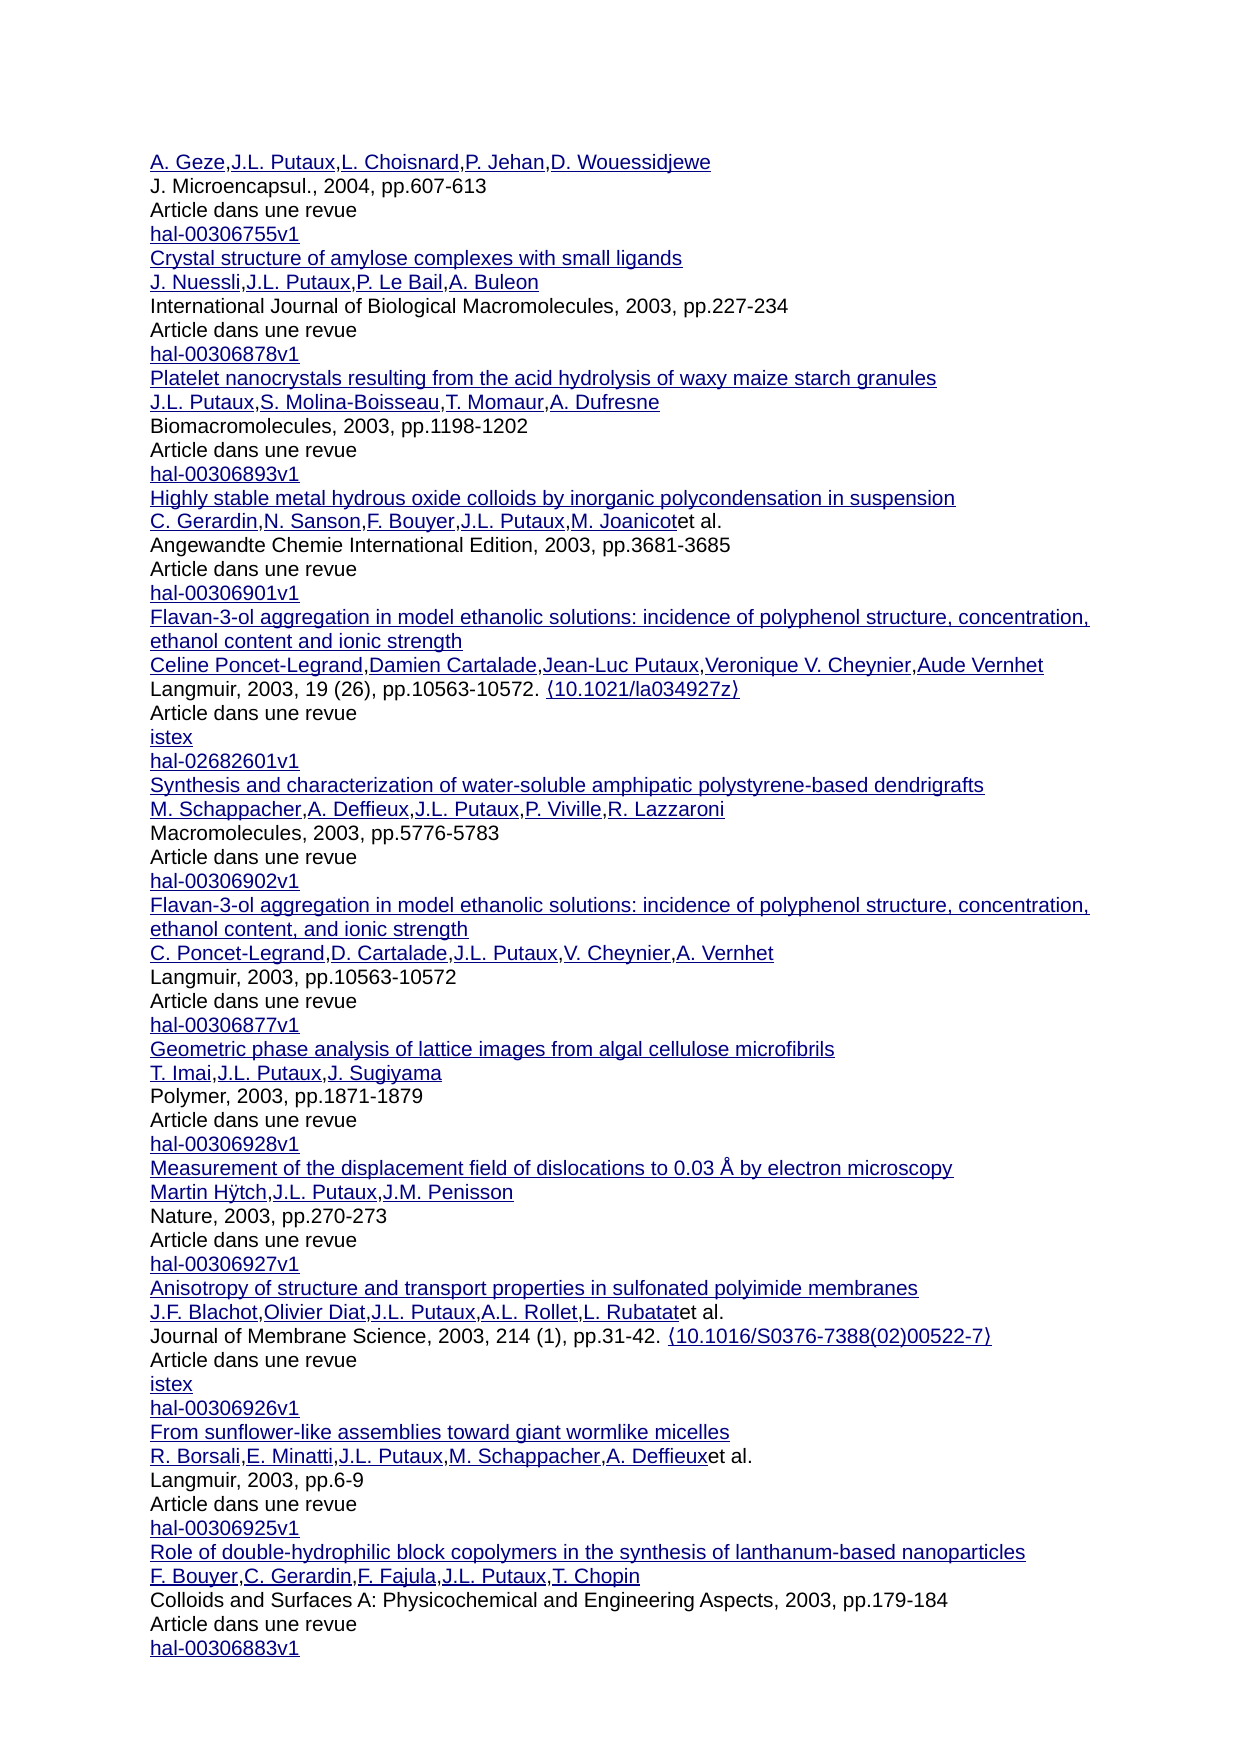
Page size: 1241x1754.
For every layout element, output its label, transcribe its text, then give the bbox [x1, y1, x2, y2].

table_cell Highly stable metal hydrous oxide colloids by inorganic polycondensation in suspension C. Gerardin,N. Sanson,F. Bouyer,J.L. Putaux,M. Joanicotet al. Angewandte Chemie International Edition, 2003, pp.3681-3685 Article dans une revue hal-00306901v1 [150, 485, 1090, 605]
table_cell ethanol content and ionic strength Celine Poncet-Legrand,Damien Cartalade,Jean-Luc Putaux,Veronique V. Cheynier,Aude Vernhet Langmuir, 2003, 19 (26), pp.10563-10572. ⟨10.1021/la034927z⟩ Article dans une revue istex hal-02682601v1 [150, 627, 1090, 773]
table_cell Crystal structure of amylose complexes with small ligands J. Nuessli,J.L. Putaux,P. Le Bail,A. Buleon International Journal of Biological Macromolecules, 2003, pp.227-234 Article dans une revue hal-00306878v1 [150, 246, 1090, 366]
table_cell Role of double-hydrophilic block copolymers in the synthesis of lanthanum-based nanoparticles F. Bouyer,C. Gerardin,F. Fajula,J.L. Putaux,T. Chopin Colloids and Surfaces A: Physicochemical and Engineering Aspects, 2003, pp.179-184 Article dans une revue hal-00306883v1 [150, 1540, 1090, 1659]
table_cell Synthesis and characterization of water-soluble amphipatic polystyrene-based dendrigrafts M. Schappacher,A. Deffieux,J.L. Putaux,P. Viville,R. Lazzaroni Macromolecules, 2003, pp.5776-5783 Article dans une revue hal-00306902v1 [150, 773, 1090, 893]
table_cell Flavan-3-ol aggregation in model ethanolic solutions: incidence of polyphenol structure, concentration, [150, 893, 1090, 914]
table_cell Geometric phase analysis of lattice images from algal cellulose microfibrils T. Imai,J.L. Putaux,J. Sugiyama Polymer, 2003, pp.1871-1879 Article dans une revue hal-00306928v1 [150, 1036, 1090, 1156]
table_cell ethanol content, and ionic strength C. Poncet-Legrand,D. Cartalade,J.L. Putaux,V. Cheynier,A. Vernhet Langmuir, 2003, pp.10563-10572 Article dans une revue hal-00306877v1 [150, 915, 1090, 1036]
table_cell A. Geze,J.L. Putaux,L. Choisnard,P. Jehan,D. Wouessidjewe J. Microencapsul., 2004, pp.607-613 Article dans une revue hal-00306755v1 [150, 150, 1090, 246]
table_cell Flavan-3-ol aggregation in model ethanolic solutions: incidence of polyphenol structure, concentration, [150, 605, 1090, 626]
table_cell Platelet nanocrystals resulting from the acid hydrolysis of waxy maize starch granules J.L. Putaux,S. Molina-Boisseau,T. Momaur,A. Dufresne Biomacromolecules, 2003, pp.1198-1202 Article dans une revue hal-00306893v1 [150, 366, 1090, 485]
table_cell Anisotropy of structure and transport properties in sulfonated polyimide membranes J.F. Blachot,Olivier Diat,J.L. Putaux,A.L. Rollet,L. Rubatatet al. Journal of Membrane Science, 2003, 214 (1), pp.31-42. ⟨10.1016/S0376-7388(02)00522-7⟩ Article dans une revue istex hal-00306926v1 [150, 1276, 1090, 1420]
table_cell Measurement of the displacement field of dislocations to 0.03 Å by electron microscopy Martin Hÿtch,J.L. Putaux,J.M. Penisson Nature, 2003, pp.270-273 Article dans une revue hal-00306927v1 [150, 1156, 1090, 1276]
table_cell From sunflower-like assemblies toward giant wormlike micelles R. Borsali,E. Minatti,J.L. Putaux,M. Schappacher,A. Deffieuxet al. Langmuir, 2003, pp.6-9 Article dans une revue hal-00306925v1 [150, 1420, 1090, 1539]
